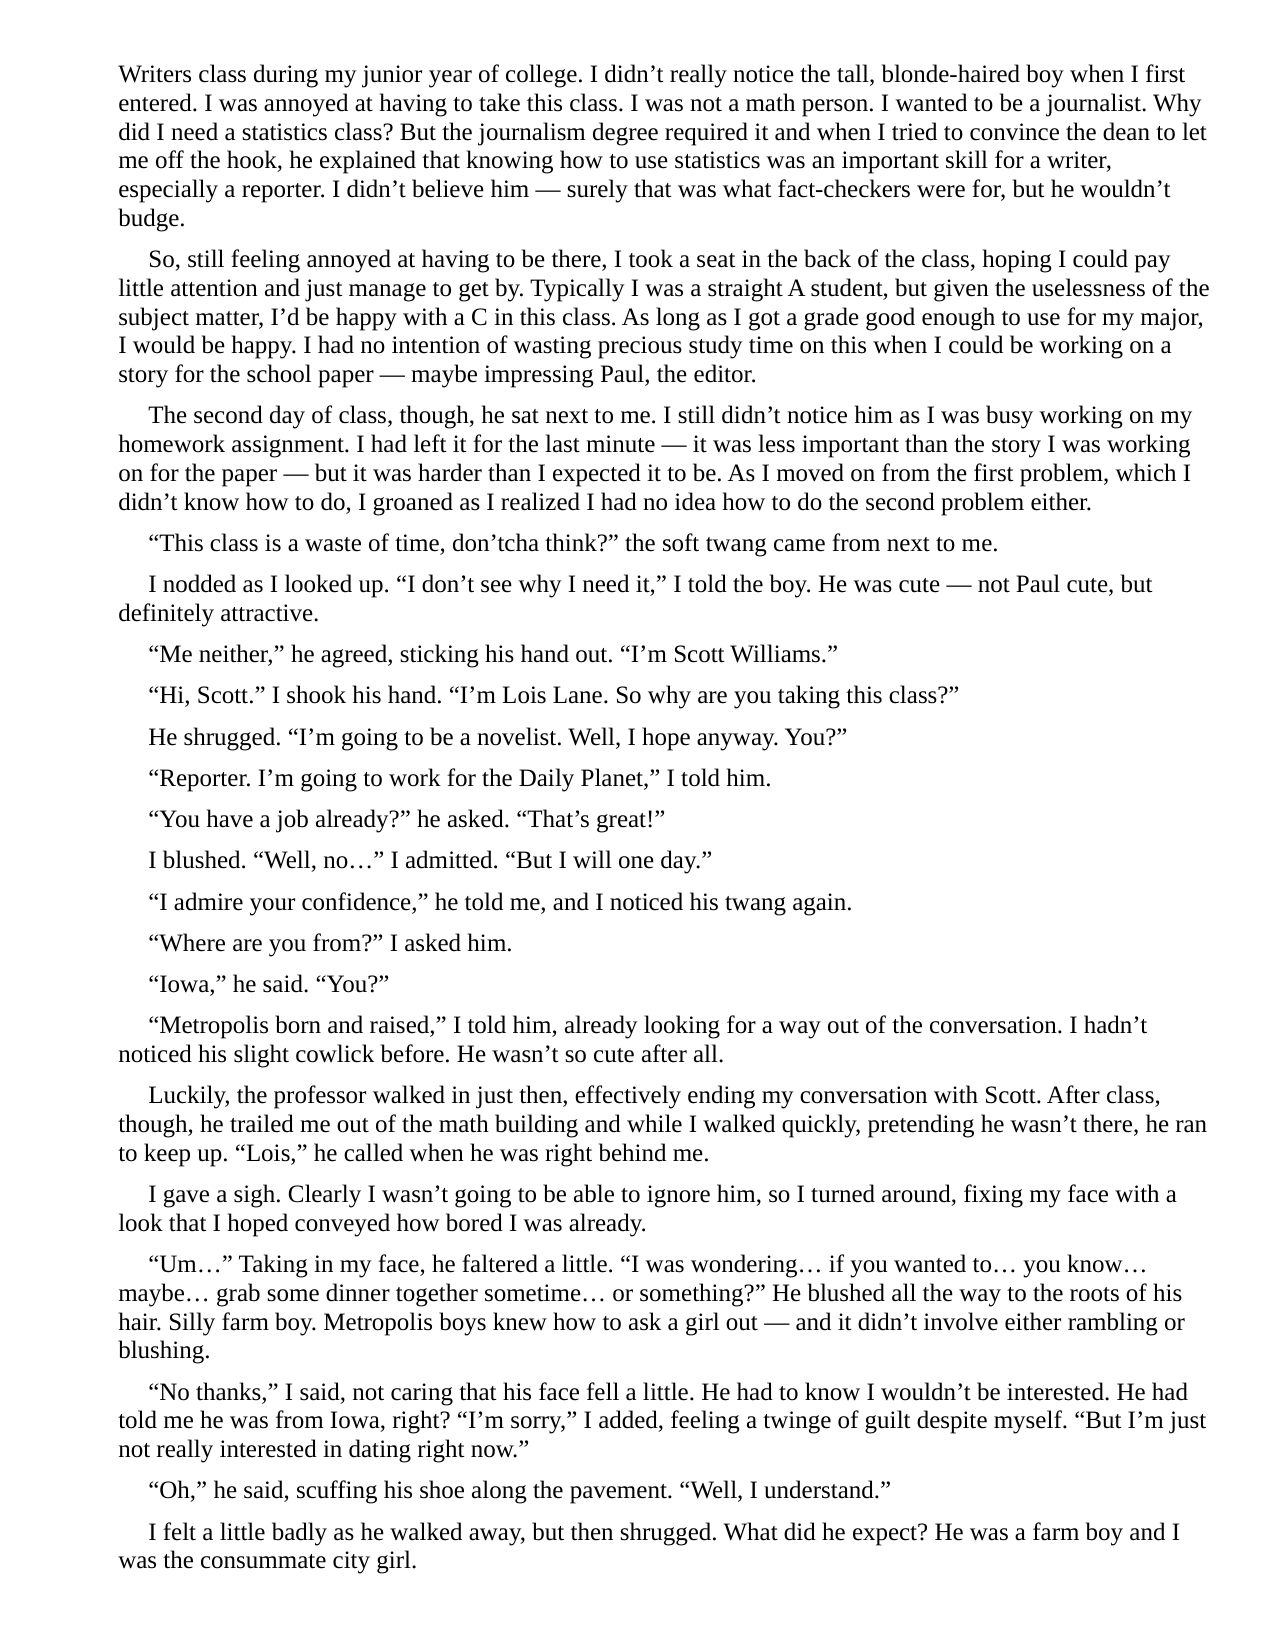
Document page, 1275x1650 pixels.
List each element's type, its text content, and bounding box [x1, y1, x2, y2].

text I felt a little badly as he walked away, but then shrugged. What did he expect? He was a farm boy and I was the consummate city girl. [118, 1517, 1216, 1574]
text “Reporter. I’m going to work for the Daily Planet,” I told him. [118, 763, 1216, 792]
text “I admire your confidence,” he told me, and I noticed his twang again. [118, 887, 1216, 915]
text So, still feeling annoyed at having to be there, I took a seat in the back of the class, hoping I could pay little attention and just manage to get by. Typically I was a straight A student, but given the uselessness of the subject matter, I’d be happy with a C in this class. As long as I got a grade good enough to use for my major, I would be happy. I had no intention of wasting precious study time on this when I could be working on a story for the school paper — maybe impressing Paul, the editor. [118, 244, 1216, 388]
text He shrugged. “I’m going to be a novelist. Well, I hope anyway. You?” [118, 722, 1216, 750]
text “Metropolis born and raised,” I told him, already looking for a way out of the conversation. I hadn’t noticed his slight cowlick before. He wasn’t so cute after all. [118, 1010, 1216, 1068]
text “Where are you from?” I asked him. [118, 928, 1216, 957]
text “You have a job already?” he asked. “That’s great!” [118, 804, 1216, 833]
text “This class is a waste of time, don’tcha think?” the soft twang came from next to me. [118, 528, 1216, 557]
text “Iowa,” he said. “You?” [118, 969, 1216, 998]
text “Oh,” he said, scuffing his shoe along the pavement. “Well, I understand.” [118, 1475, 1216, 1504]
text Luckily, the professor walked in just then, effectively ending my conversation with Scott. After class, though, he trailed me out of the math building and while I walked quickly, pretending he wasn’t there, he ran to keep up. “Lois,” he called when he was right behind me. [118, 1080, 1216, 1167]
text I nodded as I looked up. “I don’t see why I need it,” I told the boy. He was cute — not Paul cute, but definitely attractive. [118, 569, 1216, 627]
text Writers class during my junior year of college. I didn’t really notice the tall, blonde-haired boy when I first entered. I was annoyed at having to take this class. I was not a math person. I wanted to be a journalist. Why did I need a statistics class? But the journalism degree required it and when I tried to convince the dean to let me off the hook, he explained that knowing how to use statistics was an important skill for a writer, especially a reporter. I didn’t believe him — surely that was what fact-checkers were for, but he wouldn’t budge. [118, 59, 1216, 232]
text “Me neither,” he agreed, sticking his hand out. “I’m Scott Williams.” [118, 639, 1216, 668]
text “Hi, Scott.” I shook his hand. “I’m Lois Lane. So why are you taking this class?” [118, 680, 1216, 709]
text I gave a sigh. Clearly I wasn’t going to be able to ignore him, so I turned around, fixing my face with a look that I hoped conveyed how bored I was already. [118, 1179, 1216, 1237]
text “Um…” Taking in my face, he faltered a little. “I was wondering… if you wanted to… you know… maybe… grab some dinner together sometime… or something?” He blushed all the way to the roots of his hair. Silly farm boy. Metropolis boys knew how to ask a girl out — and it didn’t involve either rambling or blushing. [118, 1249, 1216, 1364]
text I blushed. “Well, no…” I admitted. “But I will one day.” [118, 845, 1216, 874]
text “No thanks,” I said, not caring that his face fell a little. He had to know I wouldn’t be interested. He had told me he was from Iowa, right? “I’m sorry,” I added, feeling a twinge of guilt despite myself. “But I’m just not really interested in dating right now.” [118, 1377, 1216, 1463]
text The second day of class, though, he sat next to me. I still didn’t notice him as I was busy working on my homework assignment. I had left it for the last minute — it was less important than the story I was working on for the paper — but it was harder than I expected it to be. As I moved on from the first problem, which I didn’t know how to do, I groaned as I realized I had no idea how to do the second problem either. [118, 400, 1216, 515]
